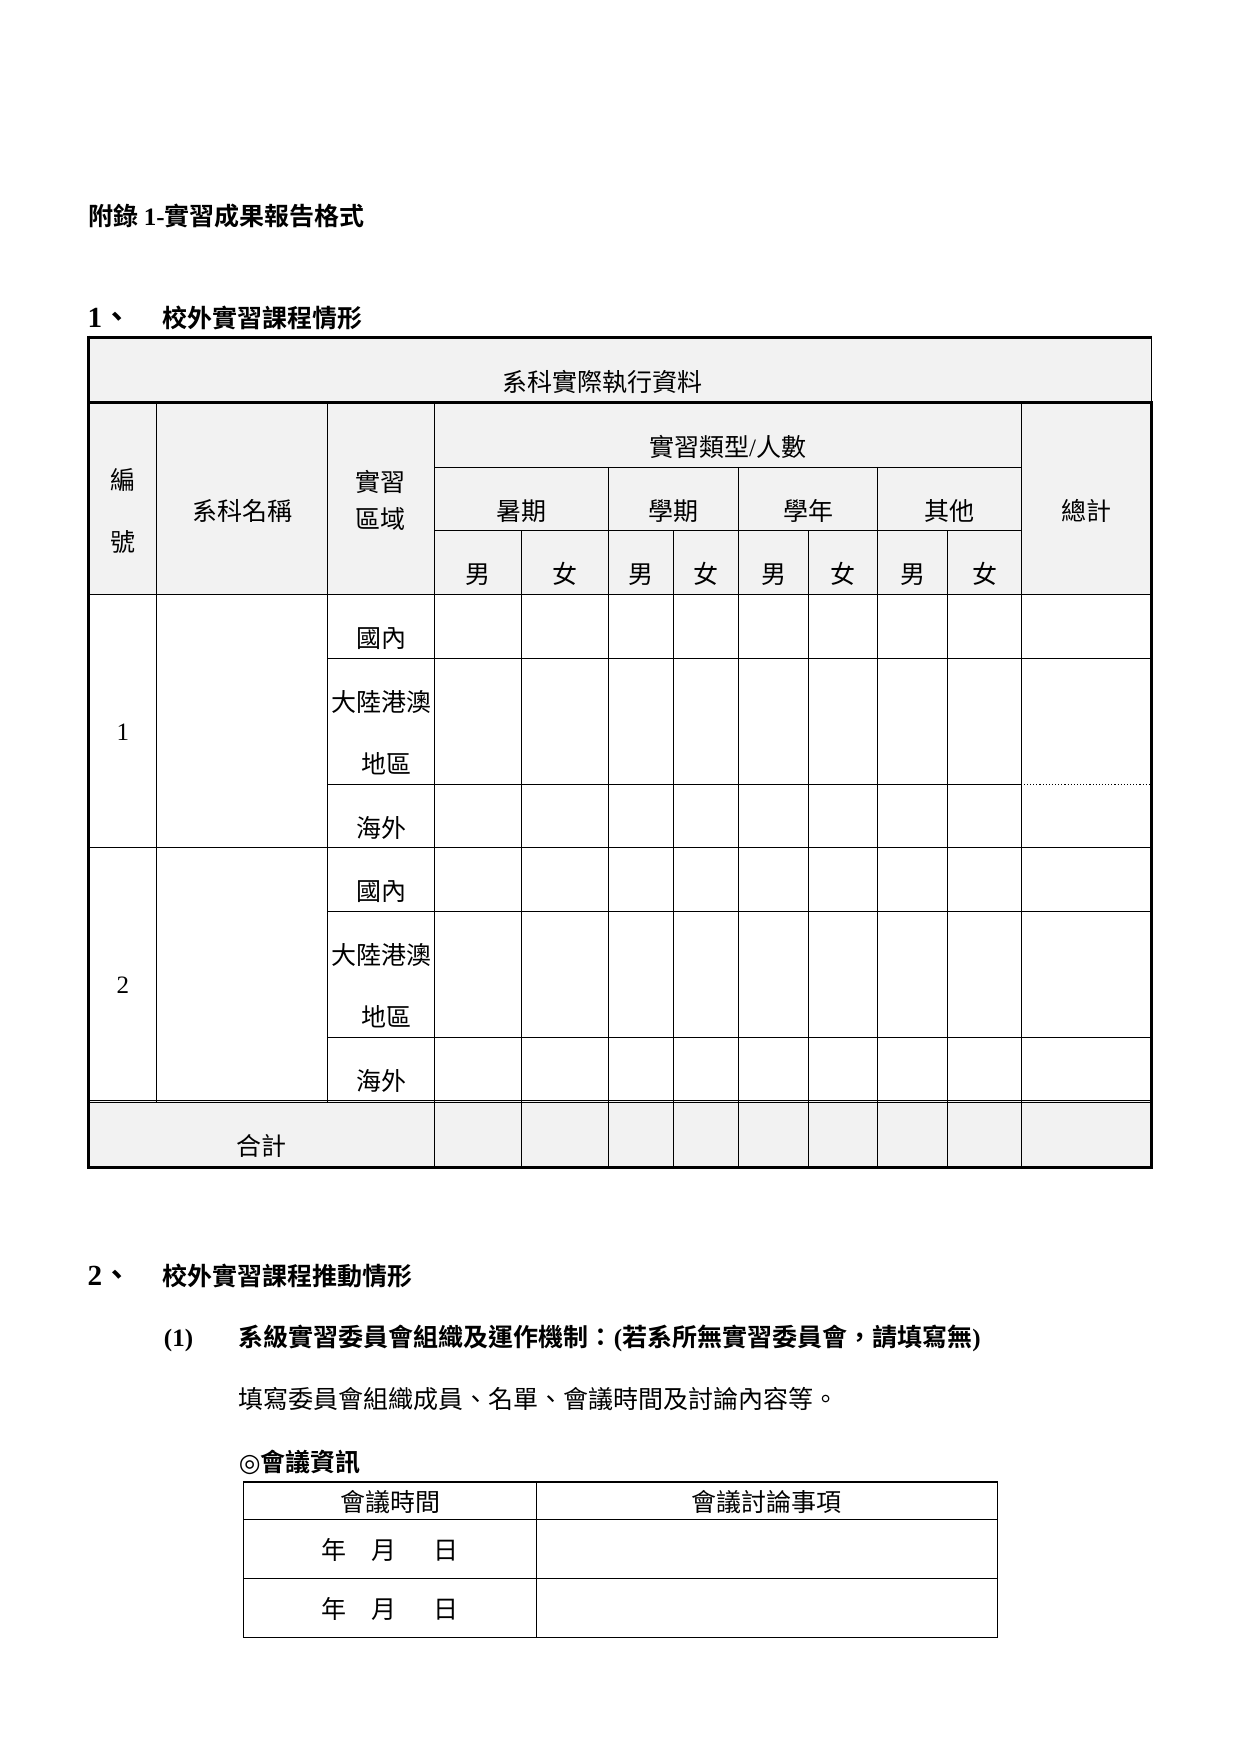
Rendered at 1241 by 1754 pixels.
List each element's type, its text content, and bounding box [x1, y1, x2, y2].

table_cell 年 月 日 [244, 1579, 536, 1637]
table_cell [1022, 912, 1150, 1037]
table_cell [739, 659, 808, 783]
table_cell [878, 595, 947, 657]
table_cell [674, 595, 738, 657]
table_cell [522, 1038, 608, 1100]
table_cell 女 [522, 531, 608, 594]
table_cell [948, 659, 1021, 783]
table_header 會議討論事項 [537, 1483, 997, 1519]
table_cell 國內 [328, 848, 434, 911]
table_cell [674, 1038, 738, 1100]
text ◎會議資訊 [239, 1419, 1152, 1481]
table_cell [948, 848, 1021, 911]
table_cell [435, 659, 521, 783]
table_header 會議時間 [244, 1483, 536, 1519]
table_cell [674, 659, 738, 783]
table_cell [157, 848, 327, 1100]
table_cell [435, 1038, 521, 1100]
table_cell [609, 1038, 673, 1100]
table_cell [878, 1038, 947, 1100]
table_cell 實習類型/人數 [435, 404, 1021, 467]
table_cell [435, 848, 521, 911]
table_cell 1 [90, 595, 156, 847]
table_cell [809, 912, 877, 1037]
table_cell [674, 1103, 738, 1166]
table_cell [435, 595, 521, 657]
table_cell 總計 [1022, 404, 1150, 594]
table_cell 系科名稱 [157, 404, 327, 594]
table_cell [1022, 595, 1150, 657]
table_cell [522, 785, 608, 847]
table_cell [522, 1103, 608, 1166]
table_cell [809, 1038, 877, 1100]
table_cell [435, 785, 521, 847]
table_cell [878, 912, 947, 1037]
table_cell [1022, 1103, 1150, 1166]
table_cell [609, 848, 673, 911]
table_cell 女 [948, 531, 1021, 594]
table_cell [435, 1103, 521, 1166]
table_cell [739, 1038, 808, 1100]
table_cell [1022, 659, 1150, 783]
table_cell 男 [435, 531, 521, 594]
table_cell 海外 [328, 785, 434, 847]
table_cell [739, 785, 808, 847]
table_cell [878, 659, 947, 783]
table_cell 其他 [878, 468, 1021, 530]
table_cell 海外 [328, 1038, 434, 1100]
table_cell 2 [90, 848, 156, 1100]
table_cell 男 [878, 531, 947, 594]
table_cell [948, 1038, 1021, 1100]
table_cell [157, 595, 327, 847]
table_cell [809, 785, 877, 847]
list 系級實習委員會組織及運作機制：(若系所無實習委員會，請填寫無) [164, 1294, 1152, 1356]
table_cell [878, 1103, 947, 1166]
table_cell [739, 912, 808, 1037]
table_cell [537, 1579, 997, 1637]
table_cell [537, 1520, 997, 1578]
table_cell [948, 912, 1021, 1037]
table_cell [609, 785, 673, 847]
table_cell [609, 1103, 673, 1166]
table_cell [739, 848, 808, 911]
table_cell 女 [674, 531, 738, 594]
table_cell [878, 785, 947, 847]
table_cell [878, 848, 947, 911]
table_cell [522, 848, 608, 911]
list 校外實習課程推動情形 [87, 1231, 1152, 1294]
table_cell [948, 595, 1021, 657]
table_cell [809, 848, 877, 911]
text 附錄1-實習成果報告格式 [89, 173, 1152, 236]
table_cell [674, 785, 738, 847]
table_cell [435, 912, 521, 1037]
table_cell [948, 785, 1021, 847]
table_cell 合計 [90, 1103, 434, 1166]
table_cell 編號 [90, 404, 156, 594]
table_cell 實習 區域 [328, 404, 434, 594]
table_cell [609, 659, 673, 783]
table_cell [1022, 784, 1150, 847]
table_cell [522, 912, 608, 1037]
table_cell 女 [809, 531, 877, 594]
table_cell [1022, 1038, 1150, 1100]
table_cell 學年 [739, 468, 877, 530]
table_cell 大陸港澳地區 [328, 912, 434, 1037]
table_cell [809, 595, 877, 657]
table_cell [739, 1103, 808, 1166]
table_cell [674, 912, 738, 1037]
table_cell [609, 912, 673, 1037]
table_cell [739, 595, 808, 657]
table_cell 大陸港澳地區 [328, 659, 434, 783]
table_cell 暑期 [435, 468, 608, 530]
table_cell 學期 [609, 468, 738, 530]
table_cell 國內 [328, 595, 434, 657]
list 校外實習課程情形 [87, 273, 1152, 336]
table_header 系科實際執行資料 [90, 339, 1151, 401]
table_cell 男 [609, 531, 673, 594]
table_cell [522, 595, 608, 657]
table_cell 年 月 日 [244, 1520, 536, 1578]
text 填寫委員會組織成員、名單、會議時間及討論內容等。 [239, 1356, 1152, 1419]
table_cell [809, 659, 877, 783]
table_cell [609, 595, 673, 657]
table_cell [809, 1103, 877, 1166]
table_cell [948, 1103, 1021, 1166]
table_cell [674, 848, 738, 911]
table_cell [522, 659, 608, 783]
table_cell 男 [739, 531, 808, 594]
table_cell [1022, 848, 1150, 911]
